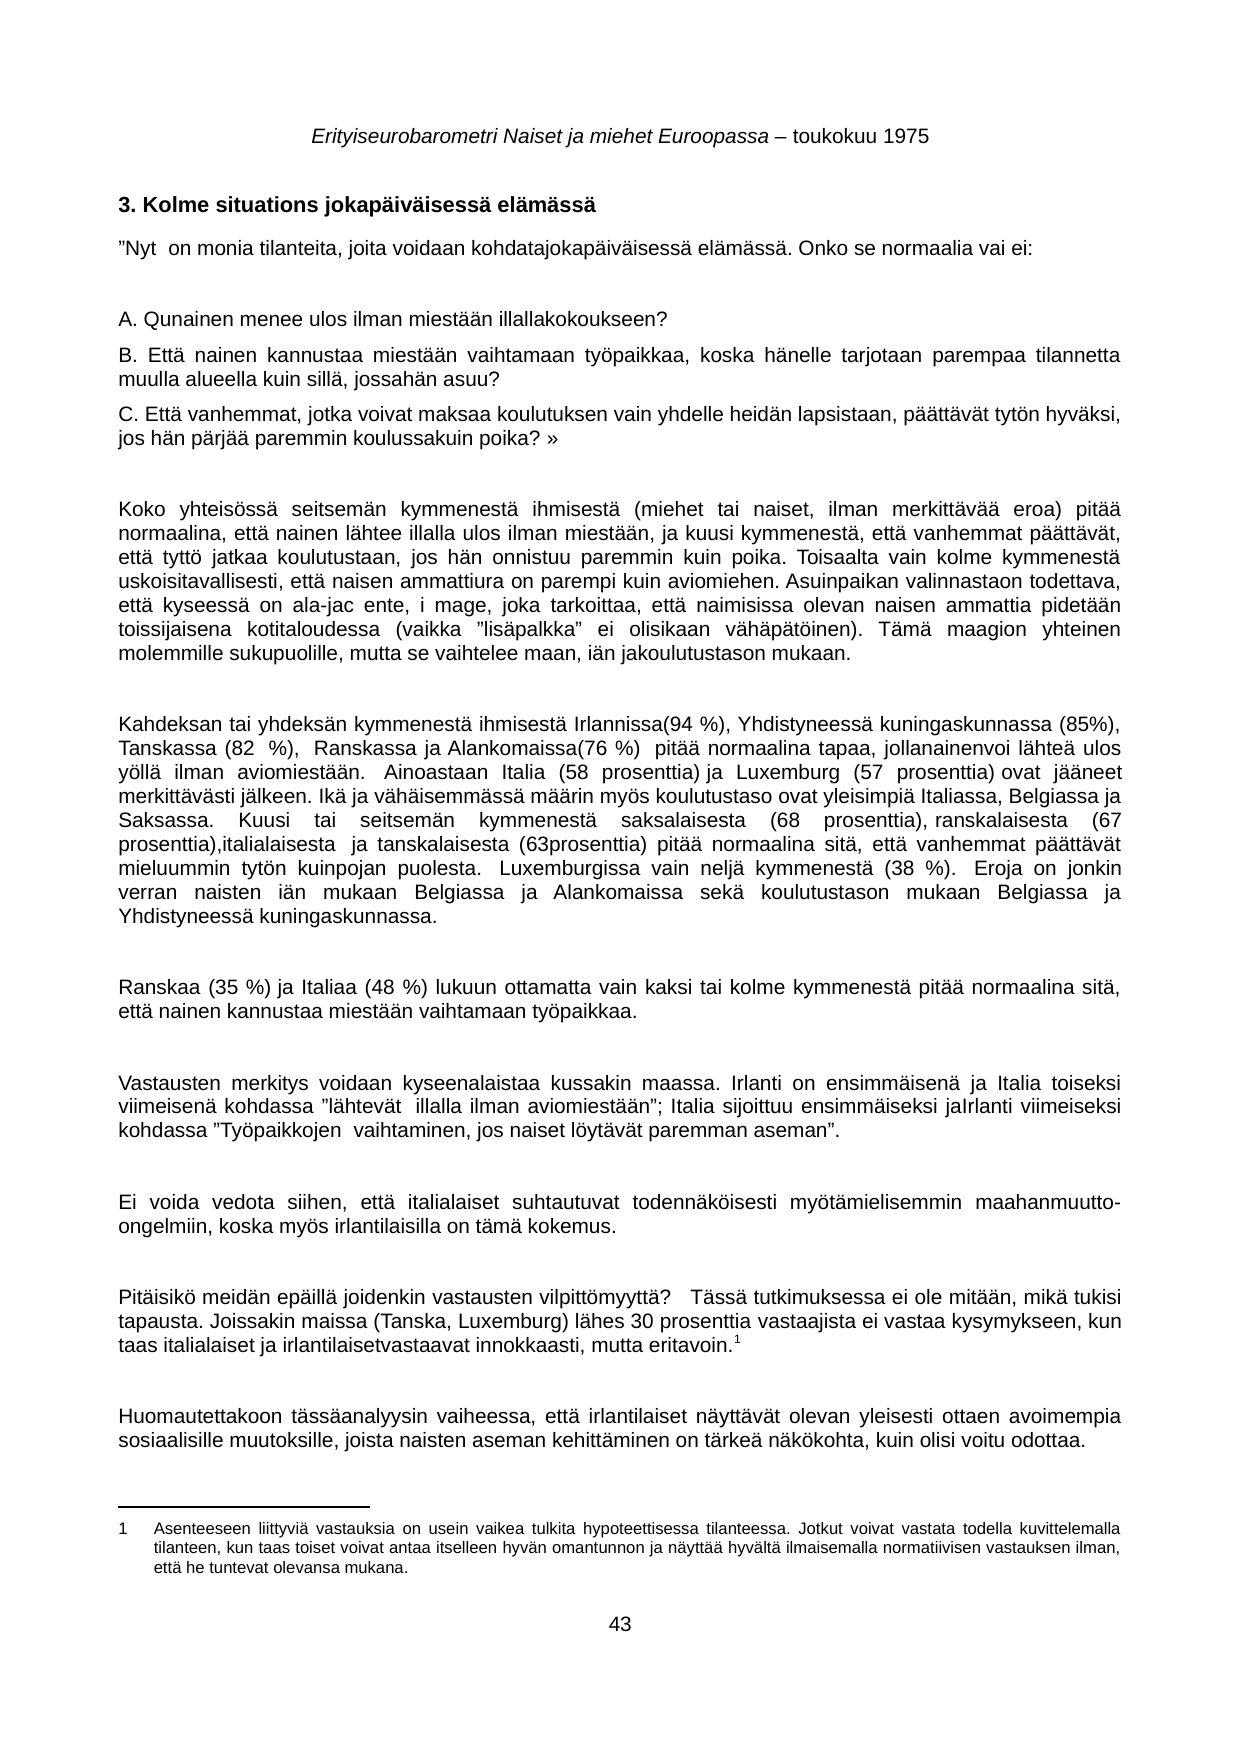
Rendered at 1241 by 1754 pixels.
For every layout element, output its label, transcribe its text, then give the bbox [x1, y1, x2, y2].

text Pitäisikö meidän epäillä joidenkin vastausten vilpittömyyttä? Tässä tutkimuksessa ei ole mitään, mikä tukisi tapausta. Joissakin maissa (Tanska, Luxemburg) lähes 30 prosenttia vastaajista ei vastaa kysymykseen, kun taas italialaiset ja irlantilaisetvastaavat innokkaasti, mutta eritavoin. [118, 1285, 1122, 1357]
text Asenteeseen liittyviä vastauksia on usein vaikea tulkita hypoteettisessa tilanteessa. Jotkut voivat vastata todella kuvittelemalla tilanteen, kun taas toiset voivat antaa itselleen hyvän omantunnon ja näyttää hyvältä ilmaisemalla normatiivisen vastauksen ilman, että he tuntevat olevansa mukana. [118, 1519, 1122, 1577]
subtitle 3. Kolme situations jokapäiväisessä elämässä [118, 192, 1122, 217]
text Huomautettakoon tässäanalyysin vaiheessa, että irlantilaiset näyttävät olevan yleisesti ottaen avoimempia sosiaalisille muutoksille, joista naisten aseman kehittäminen on tärkeä näkökohta, kuin olisi voitu odottaa. [118, 1404, 1122, 1452]
text Koko yhteisössä seitsemän kymmenestä ihmisestä (miehet tai naiset, ilman merkittävää eroa) pitää normaalina, että nainen lähtee illalla ulos ilman miestään, ja kuusi kymmenestä, että vanhemmat päättävät, että tyttö jatkaa koulutustaan, jos hän onnistuu paremmin kuin poika. Toisaalta vain kolme kymmenestä uskoisitavallisesti, että naisen ammattiura on parempi kuin aviomiehen. Asuinpaikan valinnastaon todettava, että kyseessä on ala-jac ente, i mage, joka tarkoittaa, että naimisissa olevan naisen ammattia pidetään toissijaisena kotitaloudessa (vaikka ”lisäpalkka” ei olisikaan vähäpätöinen). Tämä maagion yhteinen molemmille sukupuolille, mutta se vaihtelee maan, iän jakoulutustason mukaan. [118, 497, 1122, 665]
text Ranskaa (35 %) ja Italiaa (48 %) lukuun ottamatta vain kaksi tai kolme kymmenestä pitää normaalina sitä, että nainen kannustaa miestään vaihtamaan työpaikkaa. [118, 975, 1122, 1023]
text B. Että nainen kannustaa miestään vaihtamaan työpaikkaa, koska hänelle tarjotaan parempaa tilannetta muulla alueella kuin sillä, jossahän asuu? [118, 342, 1122, 390]
text C. Että vanhemmat, jotka voivat maksaa koulutuksen vain yhdelle heidän lapsistaan, päättävät tytön hyväksi, jos hän pärjää paremmin koulussakuin poika? » [118, 402, 1122, 450]
text ”Nyt on monia tilanteita, joita voidaan kohdatajokapäiväisessä elämässä. Onko se normaalia vai ei: [118, 236, 1122, 259]
text Ei voida vedota siihen, että italialaiset suhtautuvat todennäköisesti myötämielisemmin maahanmuutto-ongelmiin, koska myös irlantilaisilla on tämä kokemus. [118, 1189, 1122, 1237]
text Kahdeksan tai yhdeksän kymmenestä ihmisestä Irlannissa(94 %), Yhdistyneessä kuningaskunnassa (85%), Tanskassa (82 %), Ranskassa ja Alankomaissa(76 %) pitää normaalina tapaa, jollanainenvoi lähteä ulos yöllä ilman aviomiestään. Ainoastaan Italia (58 prosenttia) ja Luxemburg (57 prosenttia) ovat jääneet merkittävästi jälkeen. Ikä ja vähäisemmässä määrin myös koulutustaso ovat yleisimpiä Italiassa, Belgiassa ja Saksassa. Kuusi tai seitsemän kymmenestä saksalaisesta (68 prosenttia), ranskalaisesta (67 prosenttia),italialaisesta ja tanskalaisesta (63prosenttia) pitää normaalina sitä, että vanhemmat päättävät mieluummin tytön kuinpojan puolesta. Luxemburgissa vain neljä kymmenestä (38 %). Eroja on jonkin verran naisten iän mukaan Belgiassa ja Alankomaissa sekä koulutustason mukaan Belgiassa ja Yhdistyneessä kuningaskunnassa. [118, 712, 1122, 928]
text A. Qunainen menee ulos ilman miestään illallakokoukseen? [118, 307, 1122, 331]
text Vastausten merkitys voidaan kyseenalaistaa kussakin maassa. Irlanti on ensimmäisenä ja Italia toiseksi viimeisenä kohdassa ”lähtevät illalla ilman aviomiestään”; Italia sijoittuu ensimmäiseksi jaIrlanti viimeiseksi kohdassa ”Työpaikkojen vaihtaminen, jos naiset löytävät paremman aseman”. [118, 1070, 1122, 1142]
